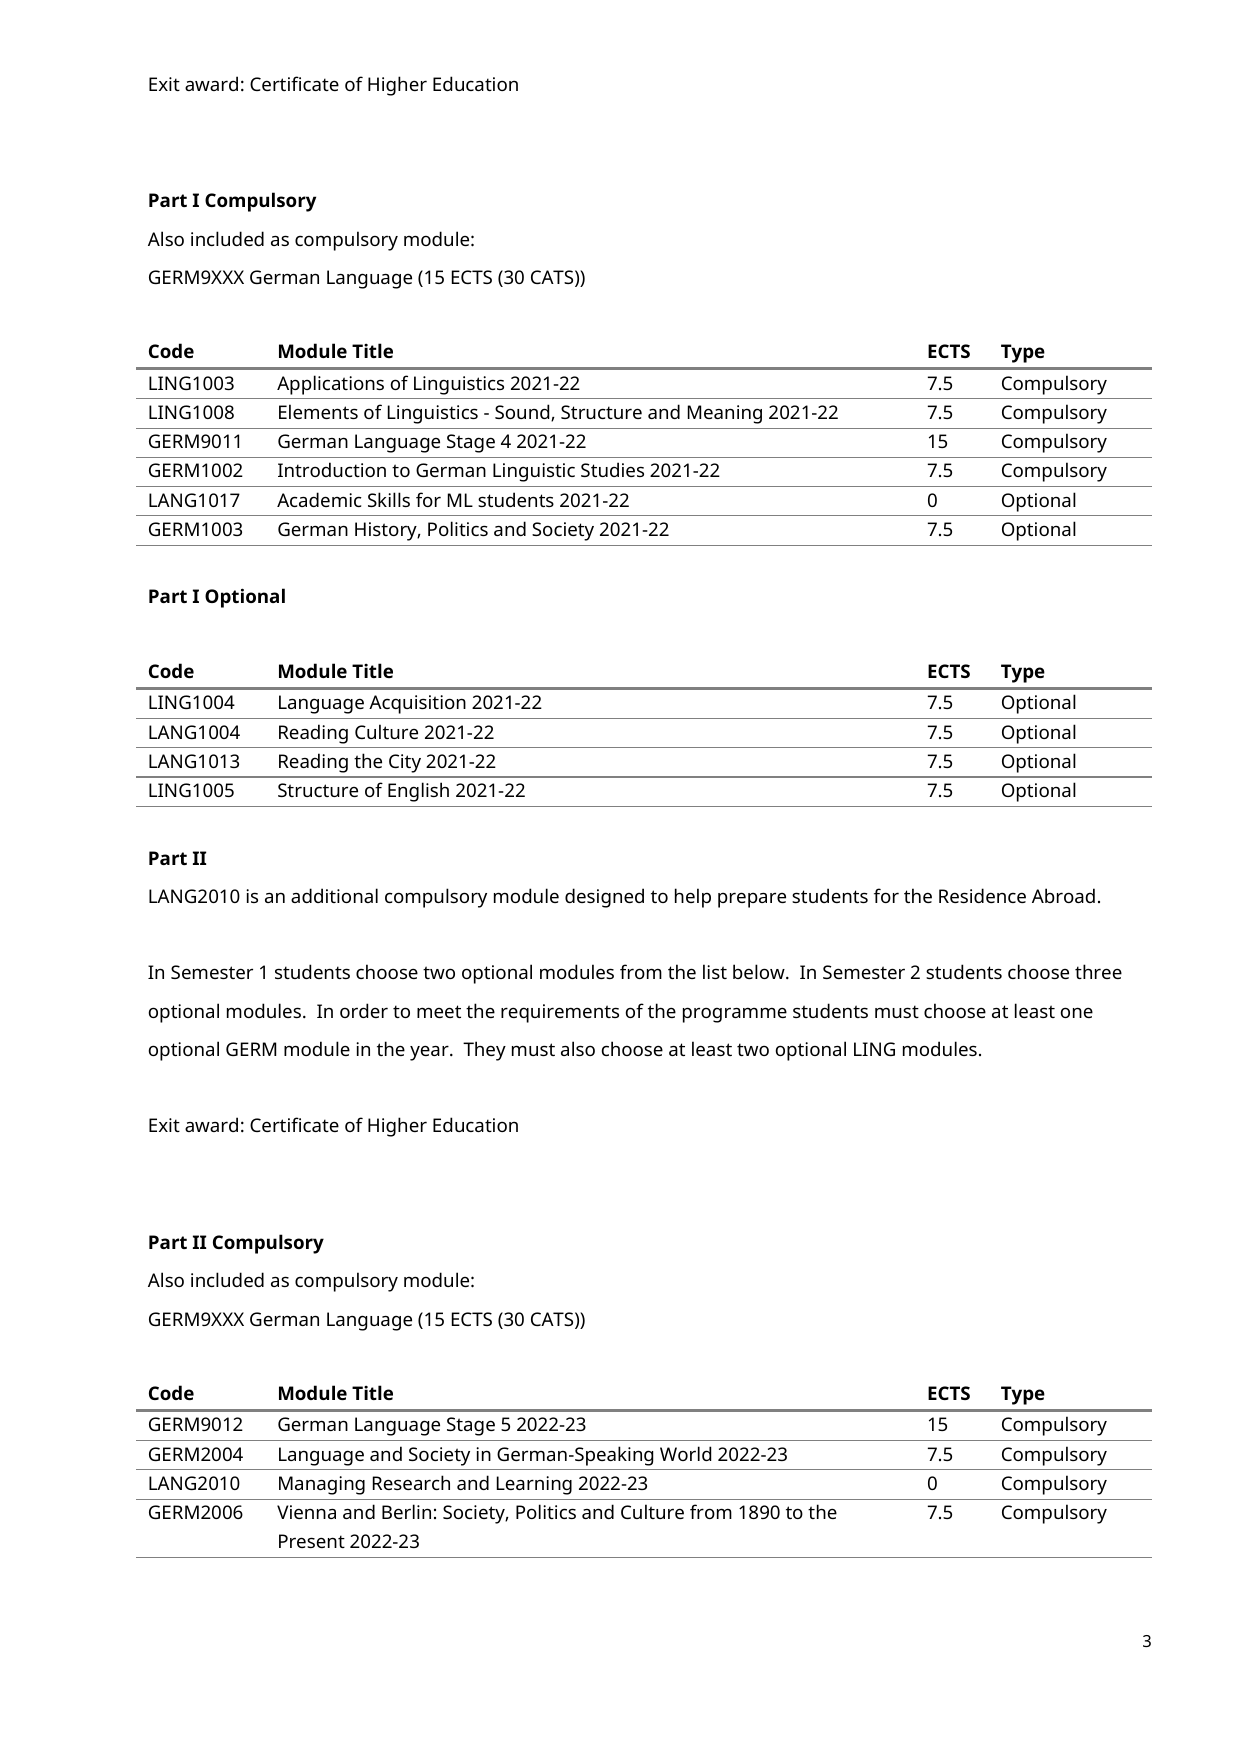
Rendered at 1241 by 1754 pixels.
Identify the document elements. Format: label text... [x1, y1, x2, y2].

table_cell ECTS [916, 339, 989, 367]
table_cell Compulsory [989, 399, 1152, 427]
table_cell Compulsory [989, 1470, 1152, 1498]
table_cell Reading the City 2021-22 [266, 748, 916, 776]
table_cell LING1005 [136, 778, 266, 806]
table_cell Compulsory [989, 458, 1152, 486]
table_cell ECTS [916, 1380, 989, 1409]
table_cell 7.5 [916, 690, 989, 718]
table_cell Part I Compulsory Also included as compulsory module: GERM9XXX German Language (15 ECTS (30 CATS)) [136, 150, 1152, 339]
table_cell Optional [989, 748, 1152, 776]
table_cell GERM2004 [136, 1441, 266, 1469]
table_cell Language Acquisition 2021-22 [266, 690, 916, 718]
table_cell 0 [916, 1470, 989, 1498]
table_header Exit award: Certificate of Higher Education [136, 71, 1152, 149]
table_cell Optional [989, 778, 1152, 806]
table_cell Structure of English 2021-22 [266, 778, 916, 806]
table_cell Compulsory [989, 1412, 1152, 1440]
table_cell 7.5 [916, 778, 989, 806]
table_cell 7.5 [916, 719, 989, 747]
table_cell Part II LANG2010 is an additional compulsory module designed to help prepare students for the Residence Abroad. In Semester 1 students choose two optional modules from the list below. In Semester 2 students choose three optional modules. In order to meet the requirements of the programme students must choose at least one optional GERM module in the year. They must also choose at least two optional LING modules. Exit award: Certificate of Higher Education [136, 807, 1152, 1191]
table_cell 7.5 [916, 458, 989, 486]
table_cell 7.5 [916, 1441, 989, 1469]
table_cell Type [989, 658, 1152, 687]
table_cell Optional [989, 487, 1152, 515]
table_cell Module Title [266, 658, 916, 687]
table_cell 7.5 [916, 399, 989, 427]
table_cell Code [136, 1380, 266, 1409]
table_cell German Language Stage 4 2021-22 [266, 429, 916, 457]
table_cell GERM1002 [136, 458, 266, 486]
table_cell 15 [916, 1412, 989, 1440]
table_cell Part I Optional [136, 546, 1152, 658]
table_cell Academic Skills for ML students 2021-22 [266, 487, 916, 515]
table_cell LING1008 [136, 399, 266, 427]
table_cell [136, 1558, 1152, 1594]
table_cell GERM9012 [136, 1412, 266, 1440]
table_cell Compulsory [989, 1500, 1152, 1557]
table_cell Reading Culture 2021-22 [266, 719, 916, 747]
table_cell Code [136, 658, 266, 687]
table_cell Elements of Linguistics - Sound, Structure and Meaning 2021-22 [266, 399, 916, 427]
table_cell LANG1013 [136, 748, 266, 776]
table_cell Type [989, 1380, 1152, 1409]
table_cell 7.5 [916, 1500, 989, 1557]
table_cell Part II Compulsory Also included as compulsory module: GERM9XXX German Language (15 ECTS (30 CATS)) [136, 1191, 1152, 1380]
table_cell Vienna and Berlin: Society, Politics and Culture from 1890 to the Present 2022-23 [266, 1500, 916, 1557]
table_cell Language and Society in German-Speaking World 2022-23 [266, 1441, 916, 1469]
table_cell German History, Politics and Society 2021-22 [266, 516, 916, 544]
table_cell GERM9011 [136, 429, 266, 457]
table_cell 15 [916, 429, 989, 457]
table_cell Optional [989, 516, 1152, 544]
table_cell 7.5 [916, 370, 989, 398]
table_cell Applications of Linguistics 2021-22 [266, 370, 916, 398]
table_cell Module Title [266, 1380, 916, 1409]
table_cell Managing Research and Learning 2022-23 [266, 1470, 916, 1498]
table_cell GERM1003 [136, 516, 266, 544]
table_cell Compulsory [989, 1441, 1152, 1469]
table_cell Optional [989, 719, 1152, 747]
table_cell Code [136, 339, 266, 367]
table_cell LING1004 [136, 690, 266, 718]
table_cell Compulsory [989, 429, 1152, 457]
table_cell Compulsory [989, 370, 1152, 398]
table_cell 7.5 [916, 748, 989, 776]
table_cell LANG2010 [136, 1470, 266, 1498]
table_cell 0 [916, 487, 989, 515]
table_cell ECTS [916, 658, 989, 687]
table_cell Introduction to German Linguistic Studies 2021-22 [266, 458, 916, 486]
table_cell LANG1004 [136, 719, 266, 747]
table_cell LING1003 [136, 370, 266, 398]
table_cell German Language Stage 5 2022-23 [266, 1412, 916, 1440]
table_cell LANG1017 [136, 487, 266, 515]
table_cell Module Title [266, 339, 916, 367]
table_cell 7.5 [916, 516, 989, 544]
table_cell Optional [989, 690, 1152, 718]
table_cell GERM2006 [136, 1500, 266, 1557]
table_cell Type [989, 339, 1152, 367]
